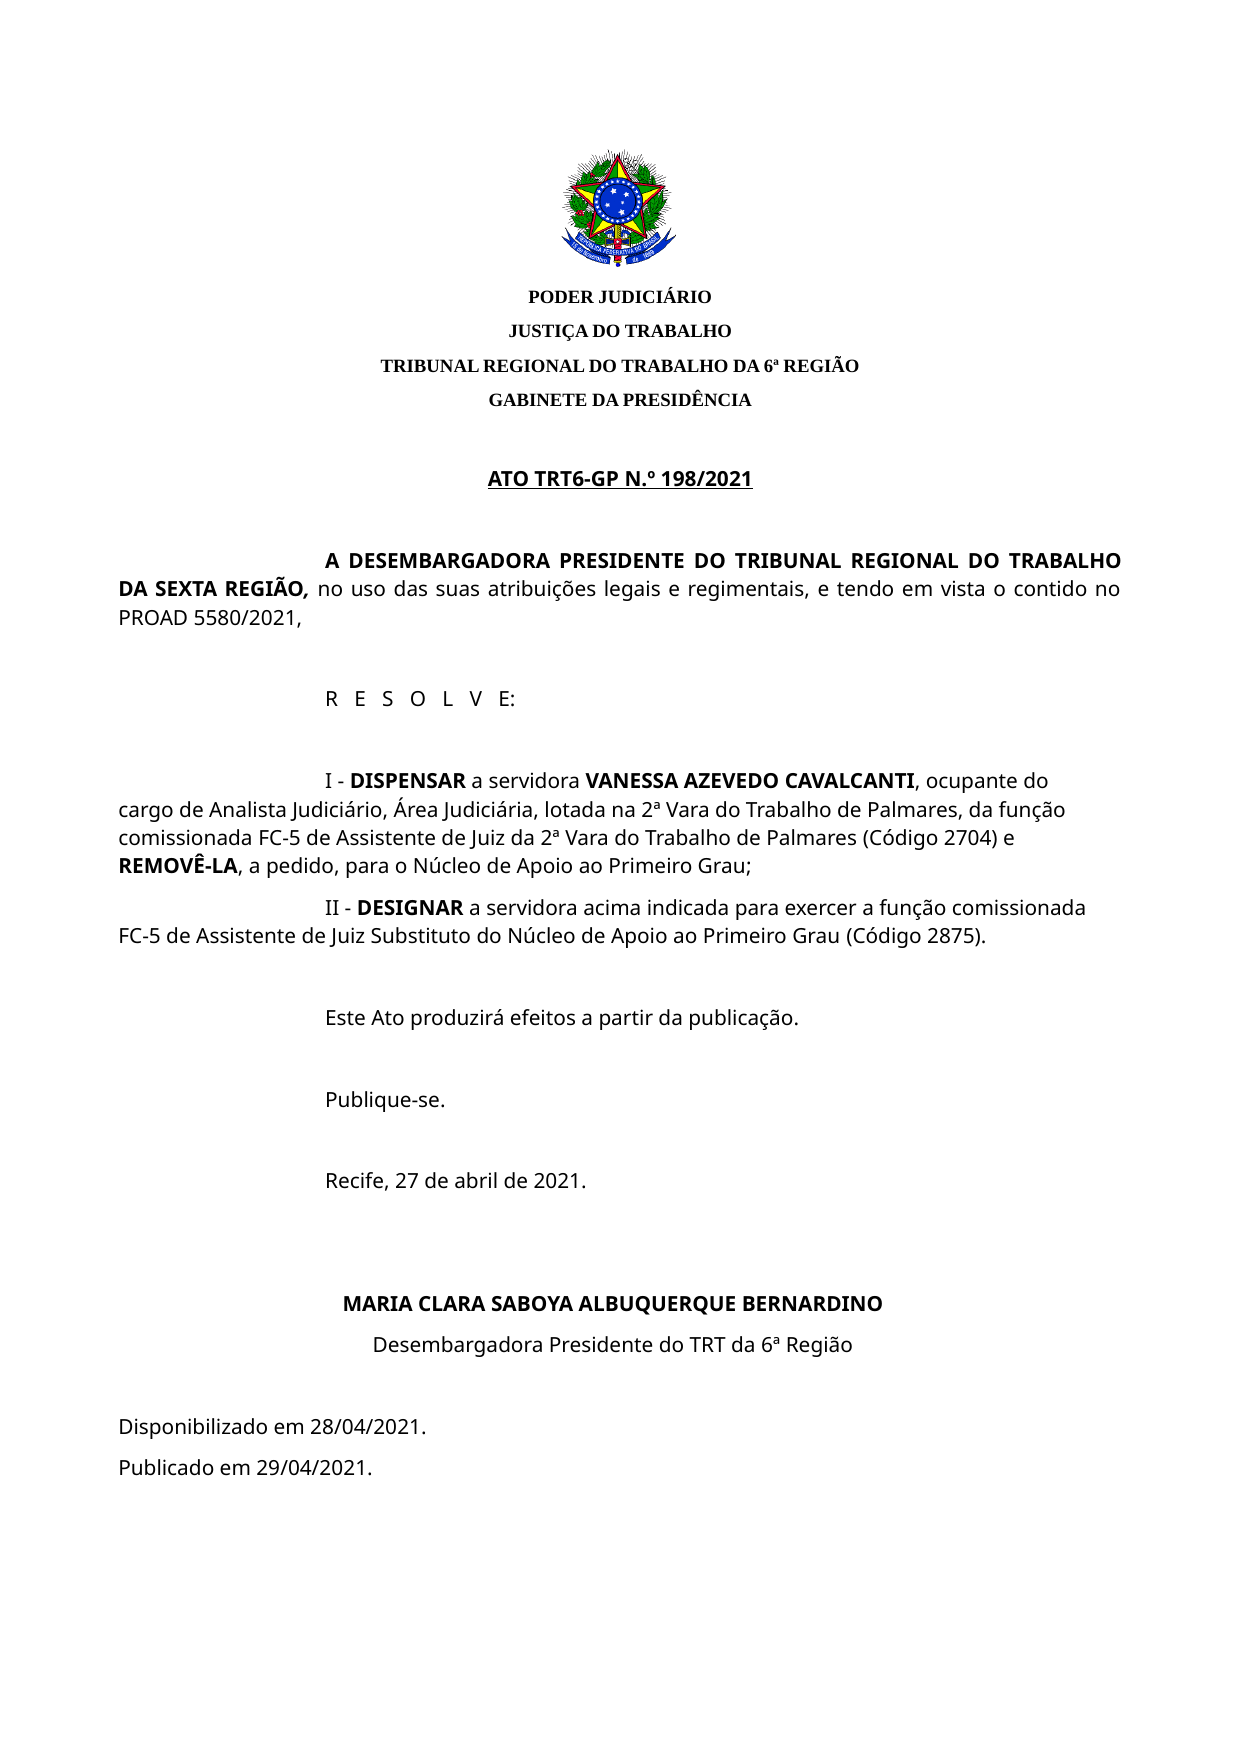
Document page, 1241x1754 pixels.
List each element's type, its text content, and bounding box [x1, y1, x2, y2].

text TRIBUNAL REGIONAL DO TRABALHO DA 6ª REGIÃO [118, 354, 1122, 376]
text Recife, 27 de abril de 2021. [118, 1167, 1107, 1195]
text JUSTIÇA DO TRABALHO [118, 320, 1122, 342]
text Publicado em 29/04/2021. [118, 1453, 1122, 1482]
text Desembargadora Presidente do TRT da 6ª Região [118, 1330, 1107, 1359]
text PODER JUDICIÁRIO [118, 286, 1122, 308]
text Publique-se. [118, 1085, 1107, 1113]
text GABINETE DA PRESIDÊNCIA [118, 388, 1122, 410]
text II - DESIGNAR a servidora acima indicada para exercer a função comissionada FC-5 de Assistente de Juiz Substituto do Núcleo de Apoio ao Primeiro Grau (Código 2875). [118, 893, 1107, 949]
text MARIA CLARA SABOYA ALBUQUERQUE BERNARDINO [118, 1289, 1107, 1318]
text Disponibilizado em 28/04/2021. [118, 1412, 1122, 1441]
text ATO TRT6-GP N.º 198/2021 [118, 464, 1122, 492]
text R E S O L V E: [118, 684, 1107, 713]
text Este Ato produzirá efeitos a partir da publicação. [118, 1003, 1107, 1031]
text A DESEMBARGADORA PRESIDENTE DO TRIBUNAL REGIONAL DO TRABALHO DA SEXTA REGIÃO, no uso das suas atribuições legais e regimentais, e tendo em vista o contido no PROAD 5580/2021, [118, 546, 1122, 631]
text I - DISPENSAR a servidora VANESSA AZEVEDO CAVALCANTI, ocupante do cargo de Analista Judiciário, Área Judiciária, lotada na 2ª Vara do Trabalho de Palmares, da função comissionada FC-5 de Assistente de Juiz da 2ª Vara do Trabalho de Palmares (Código 2704) e REMOVÊ-LA, a pedido, para o Núcleo de Apoio ao Primeiro Grau; [118, 766, 1107, 880]
